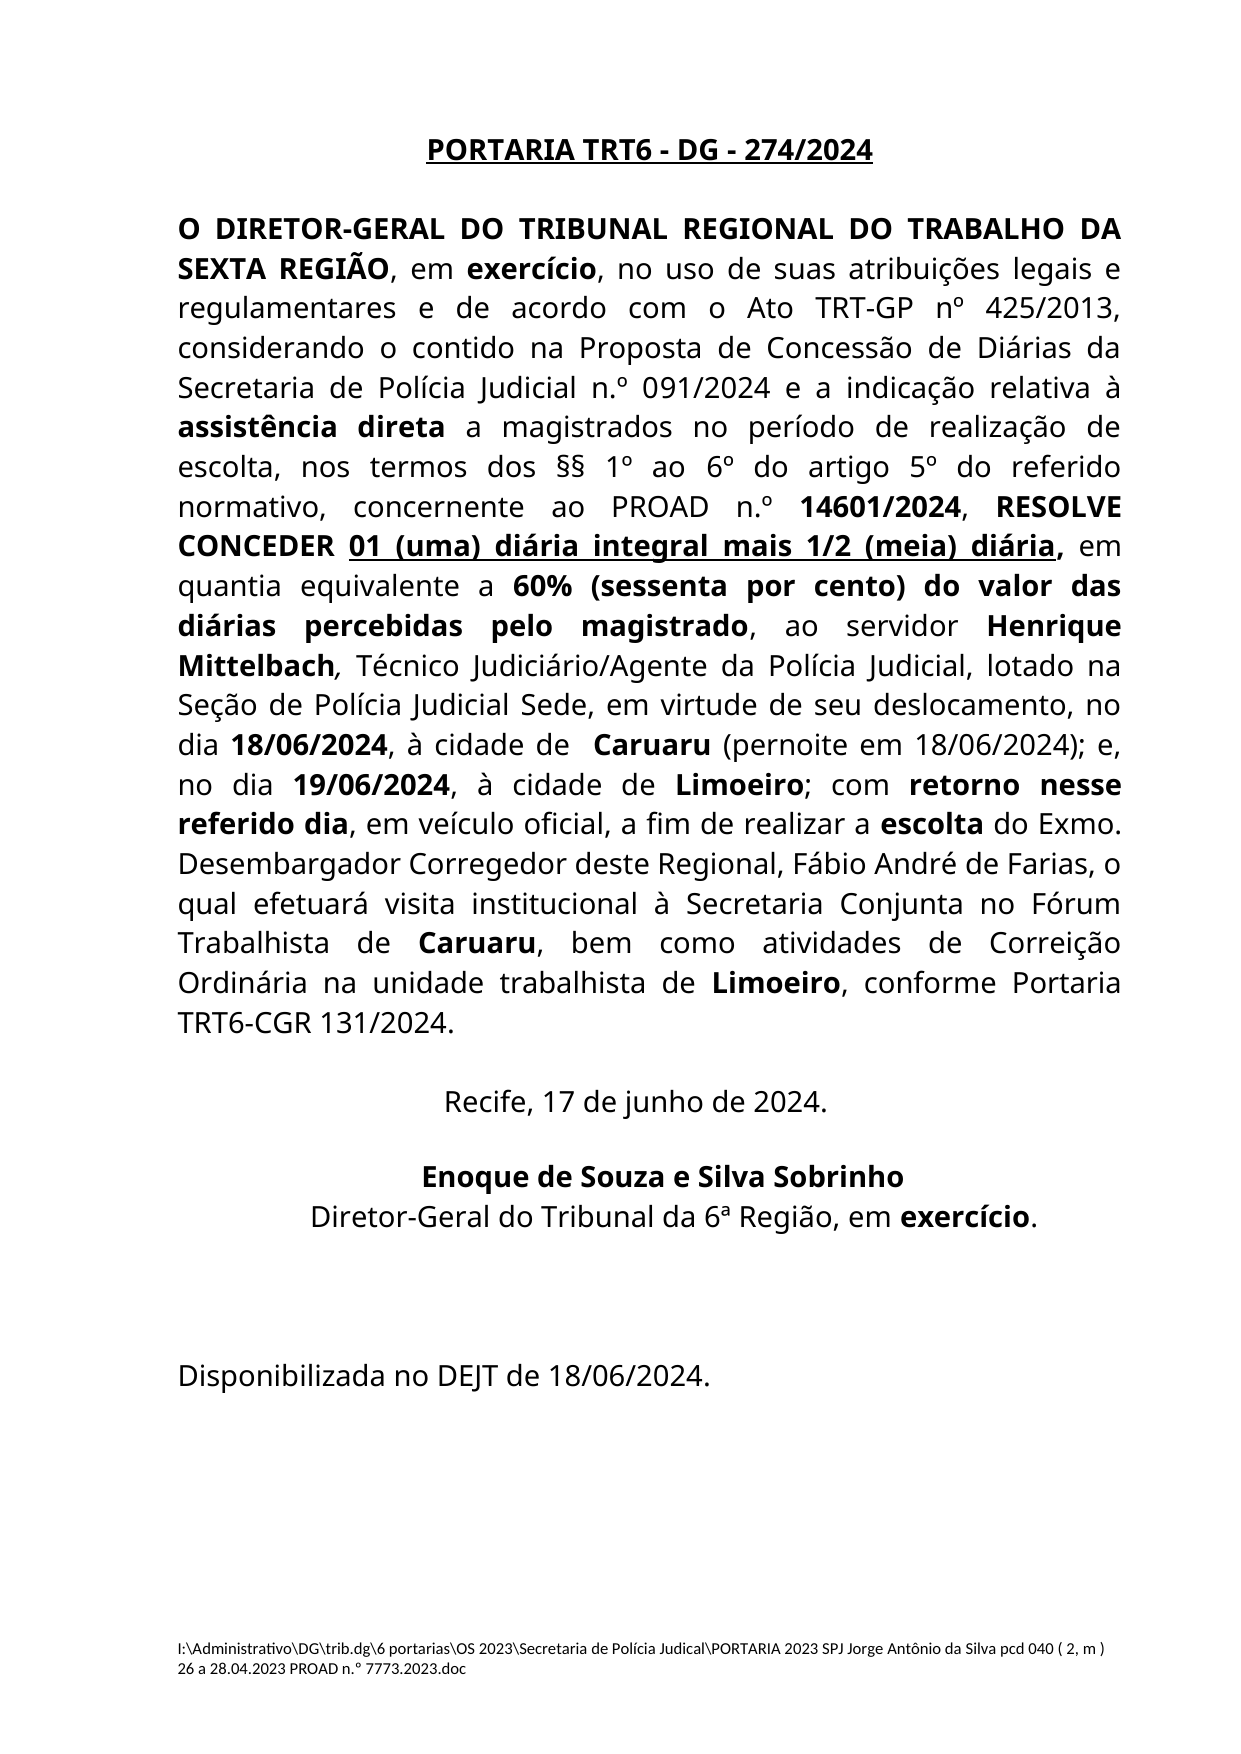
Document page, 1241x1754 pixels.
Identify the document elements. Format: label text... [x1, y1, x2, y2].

text Enoque de Souza e Silva Sobrinho [177, 1157, 1122, 1196]
text O DIRETOR-GERAL DO TRIBUNAL REGIONAL DO TRABALHO DA SEXTA REGIÃO, em exercício, no uso de suas atribuições legais e regulamentares e de acordo com o Ato TRT-GP nº 425/2013, considerando o contido na Proposta de Concessão de Diárias da Secretaria de Polícia Judicial n.º 091/2024 e a indicação relativa à assistência direta a magistrados no período de realização de escolta, nos termos dos §§ 1º ao 6º do artigo 5º do referido normativo, concernente ao PROAD n.º 14601/2024, RESOLVE CONCEDER 01 (uma) diária integral mais 1/2 (meia) diária, em quantia equivalente a 60% (sessenta por cento) do valor das diárias percebidas pelo magistrado, ao servidor Henrique Mittelbach, Técnico Judiciário/Agente da Polícia Judicial, lotado na Seção de Polícia Judicial Sede, em virtude de seu deslocamento, no dia 18/06/2024, à cidade de Caruaru (pernoite em 18/06/2024); e, no dia 19/06/2024, à cidade de Limoeiro; com retorno nesse referido dia, em veículo oficial, a fim de realizar a escolta do Exmo. Desembargador Corregedor deste Regional, Fábio André de Farias, o qual efetuará visita institucional à Secretaria Conjunta no Fórum Trabalhista de Caruaru, bem como atividades de Correição Ordinária na unidade trabalhista de Limoeiro, conforme Portaria TRT6-CGR 131/2024. [177, 208, 1122, 1042]
text Diretor-Geral do Tribunal da 6ª Região, em exercício. [177, 1196, 1122, 1236]
text Recife, 17 de junho de 2024. [177, 1081, 1122, 1121]
text PORTARIA TRT6 - DG - 274/2024 [177, 129, 1122, 168]
text Disponibilizada no DEJT de 18/06/2024. [177, 1355, 1122, 1395]
